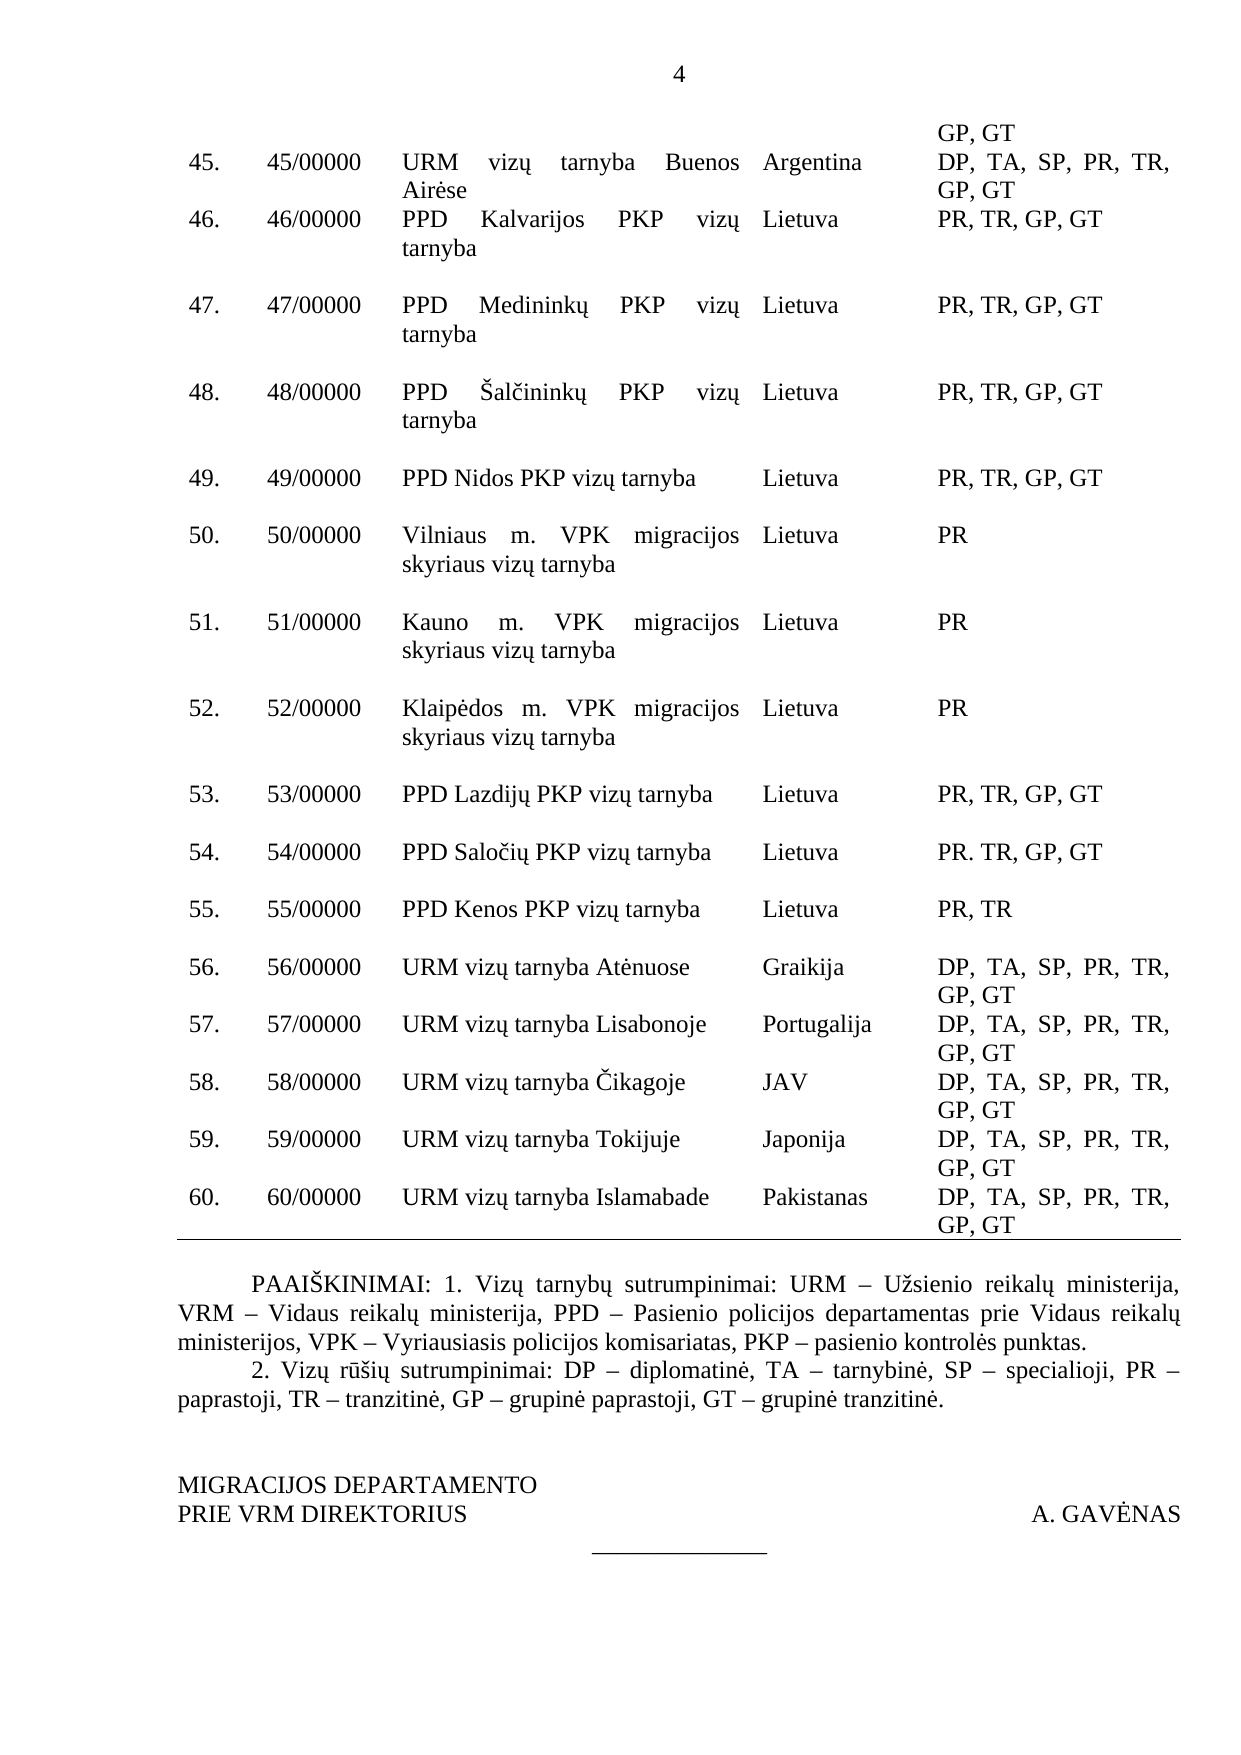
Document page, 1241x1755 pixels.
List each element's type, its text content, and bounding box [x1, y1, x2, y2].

table_cell [391, 492, 751, 521]
table_cell [751, 808, 926, 837]
table_cell [391, 348, 751, 377]
table_cell Japonija [751, 1124, 926, 1182]
text PRIE VRM DIREKTORIUS A. GAVĖNAS [177, 1499, 1181, 1528]
table_cell 52/00000 [256, 693, 391, 751]
table_cell 51. [177, 607, 256, 664]
table_cell [256, 664, 391, 693]
table_cell [391, 866, 751, 894]
table_cell DP, TA, SP, PR, TR, GP, GT [926, 1067, 1181, 1124]
table_cell 58. [177, 1067, 256, 1124]
table_cell PR, TR, GP, GT [926, 204, 1181, 262]
table_cell JAV [751, 1067, 926, 1124]
table_cell [391, 664, 751, 693]
table_cell [177, 751, 256, 779]
table_cell 47. [177, 291, 256, 348]
table_cell [256, 866, 391, 894]
table_cell 46. [177, 204, 256, 262]
table_cell URM vizų tarnyba Buenos Airėse [391, 147, 751, 204]
table_cell [926, 923, 1181, 952]
table_cell [751, 348, 926, 377]
table_cell [256, 923, 391, 952]
table_cell Lietuva [751, 837, 926, 866]
table_cell Vilniaus m. VPK migracijos skyriaus vizų tarnyba [391, 521, 751, 578]
table_cell [256, 434, 391, 463]
table_cell 55/00000 [256, 894, 391, 923]
table_cell Lietuva [751, 894, 926, 923]
table_cell [751, 578, 926, 607]
table_cell 56/00000 [256, 952, 391, 1009]
table_cell Graikija [751, 952, 926, 1009]
table_cell DP, TA, SP, PR, TR, GP, GT [926, 147, 1181, 204]
text 2. Vizų rūšių sutrumpinimai: DP – diplomatinė, TA – tarnybinė, SP – specialioji, PR – paprastoji, TR – tranzitinė, GP – grupinė paprastoji, GT – grupinė tranzitinė. [177, 1355, 1181, 1413]
table_cell [256, 751, 391, 779]
table_cell 54. [177, 837, 256, 866]
table_cell Lietuva [751, 521, 926, 578]
table_cell [926, 751, 1181, 779]
table_cell [391, 751, 751, 779]
table_cell 56. [177, 952, 256, 1009]
table_cell [391, 118, 751, 147]
table_cell 54/00000 [256, 837, 391, 866]
table_cell Argentina [751, 147, 926, 204]
table_cell [177, 118, 256, 147]
table_cell 50/00000 [256, 521, 391, 578]
table_cell 48. [177, 377, 256, 434]
table_cell PPD Saločių PKP vizų tarnyba [391, 837, 751, 866]
table_cell [177, 348, 256, 377]
table_cell [177, 664, 256, 693]
table_cell [926, 262, 1181, 291]
table_cell [751, 923, 926, 952]
table_cell Lietuva [751, 607, 926, 664]
table_cell 60/00000 [256, 1182, 391, 1239]
table_cell [926, 434, 1181, 463]
table_cell [751, 118, 926, 147]
table_cell URM vizų tarnyba Atėnuose [391, 952, 751, 1009]
table_cell PPD Nidos PKP vizų tarnyba [391, 463, 751, 492]
table_cell [256, 808, 391, 837]
table_cell 52. [177, 693, 256, 751]
table_cell PR, TR [926, 894, 1181, 923]
table_cell Pakistanas [751, 1182, 926, 1239]
table_cell [391, 434, 751, 463]
table_cell [177, 262, 256, 291]
table_cell Kauno m. VPK migracijos skyriaus vizų tarnyba [391, 607, 751, 664]
table_cell [177, 578, 256, 607]
table_cell 51/00000 [256, 607, 391, 664]
table_cell [926, 808, 1181, 837]
table_cell DP, TA, SP, PR, TR, GP, GT [926, 1124, 1181, 1182]
table_cell 55. [177, 894, 256, 923]
table_cell [256, 118, 391, 147]
table_cell 47/00000 [256, 291, 391, 348]
table_cell [177, 923, 256, 952]
table_cell [751, 751, 926, 779]
table_cell PR [926, 693, 1181, 751]
table_cell PPD Lazdijų PKP vizų tarnyba [391, 779, 751, 808]
table_cell 59/00000 [256, 1124, 391, 1182]
table_cell Lietuva [751, 693, 926, 751]
table_cell [256, 578, 391, 607]
table_cell [751, 492, 926, 521]
table_cell [256, 348, 391, 377]
table_cell [391, 578, 751, 607]
table_cell DP, TA, SP, PR, TR, GP, GT [926, 952, 1181, 1009]
table_cell Lietuva [751, 377, 926, 434]
table_cell [177, 434, 256, 463]
table_cell [177, 492, 256, 521]
table_cell PPD Medininkų PKP vizų tarnyba [391, 291, 751, 348]
table_cell 58/00000 [256, 1067, 391, 1124]
table_cell PR, TR, GP, GT [926, 377, 1181, 434]
text PAAIŠKINIMAI: 1. Vizų tarnybų sutrumpinimai: URM – Užsienio reikalų ministerija, VRM – Vidaus reikalų ministerija, PPD – Pasienio policijos departamentas prie Vidaus reikalų ministerijos, VPK – Vyriausiasis policijos komisariatas, PKP – pasienio kontrolės punktas. [177, 1269, 1181, 1355]
table_cell [926, 578, 1181, 607]
table_cell [256, 492, 391, 521]
table_cell 50. [177, 521, 256, 578]
table_cell 46/00000 [256, 204, 391, 262]
text MIGRACIJOS DEPARTAMENTO [177, 1470, 1181, 1499]
table_cell DP, TA, SP, PR, TR, GP, GT [926, 1182, 1181, 1239]
table_cell Lietuva [751, 204, 926, 262]
table_cell Lietuva [751, 779, 926, 808]
table_cell [256, 262, 391, 291]
table_cell PR [926, 607, 1181, 664]
table_cell [926, 348, 1181, 377]
table_cell [177, 866, 256, 894]
table_cell 60. [177, 1182, 256, 1239]
table_cell [391, 923, 751, 952]
text ______________ [177, 1528, 1181, 1557]
table_cell PPD Šalčininkų PKP vizų tarnyba [391, 377, 751, 434]
table_cell URM vizų tarnyba Čikagoje [391, 1067, 751, 1124]
table_cell URM vizų tarnyba Tokijuje [391, 1124, 751, 1182]
table_cell 49/00000 [256, 463, 391, 492]
table_cell 57/00000 [256, 1009, 391, 1067]
table_cell [751, 262, 926, 291]
table_cell 45/00000 [256, 147, 391, 204]
table_cell DP, TA, SP, PR, TR, GP, GT [926, 1009, 1181, 1067]
table_cell [391, 808, 751, 837]
table_cell PR. TR, GP, GT [926, 837, 1181, 866]
table_cell 53/00000 [256, 779, 391, 808]
table_cell Lietuva [751, 463, 926, 492]
table_cell PR [926, 521, 1181, 578]
table_cell 48/00000 [256, 377, 391, 434]
table_cell PPD Kenos PKP vizų tarnyba [391, 894, 751, 923]
table_cell Lietuva [751, 291, 926, 348]
table_cell PR, TR, GP, GT [926, 779, 1181, 808]
table_cell Portugalija [751, 1009, 926, 1067]
table_cell [751, 434, 926, 463]
table_cell [751, 866, 926, 894]
table_cell [926, 866, 1181, 894]
table_cell [177, 808, 256, 837]
table_cell 57. [177, 1009, 256, 1067]
table_cell PR, TR, GP, GT [926, 463, 1181, 492]
table_cell 45. [177, 147, 256, 204]
table_cell 59. [177, 1124, 256, 1182]
table_cell PPD Kalvarijos PKP vizų tarnyba [391, 204, 751, 262]
table_cell URM vizų tarnyba Islamabade [391, 1182, 751, 1239]
table_cell [751, 664, 926, 693]
table_cell [391, 262, 751, 291]
table_cell 49. [177, 463, 256, 492]
table_cell URM vizų tarnyba Lisabonoje [391, 1009, 751, 1067]
table_cell PR, TR, GP, GT [926, 291, 1181, 348]
table_cell 53. [177, 779, 256, 808]
table_cell [926, 664, 1181, 693]
table_cell GP, GT [926, 118, 1181, 147]
table_cell [926, 492, 1181, 521]
table_cell Klaipėdos m. VPK migracijos skyriaus vizų tarnyba [391, 693, 751, 751]
